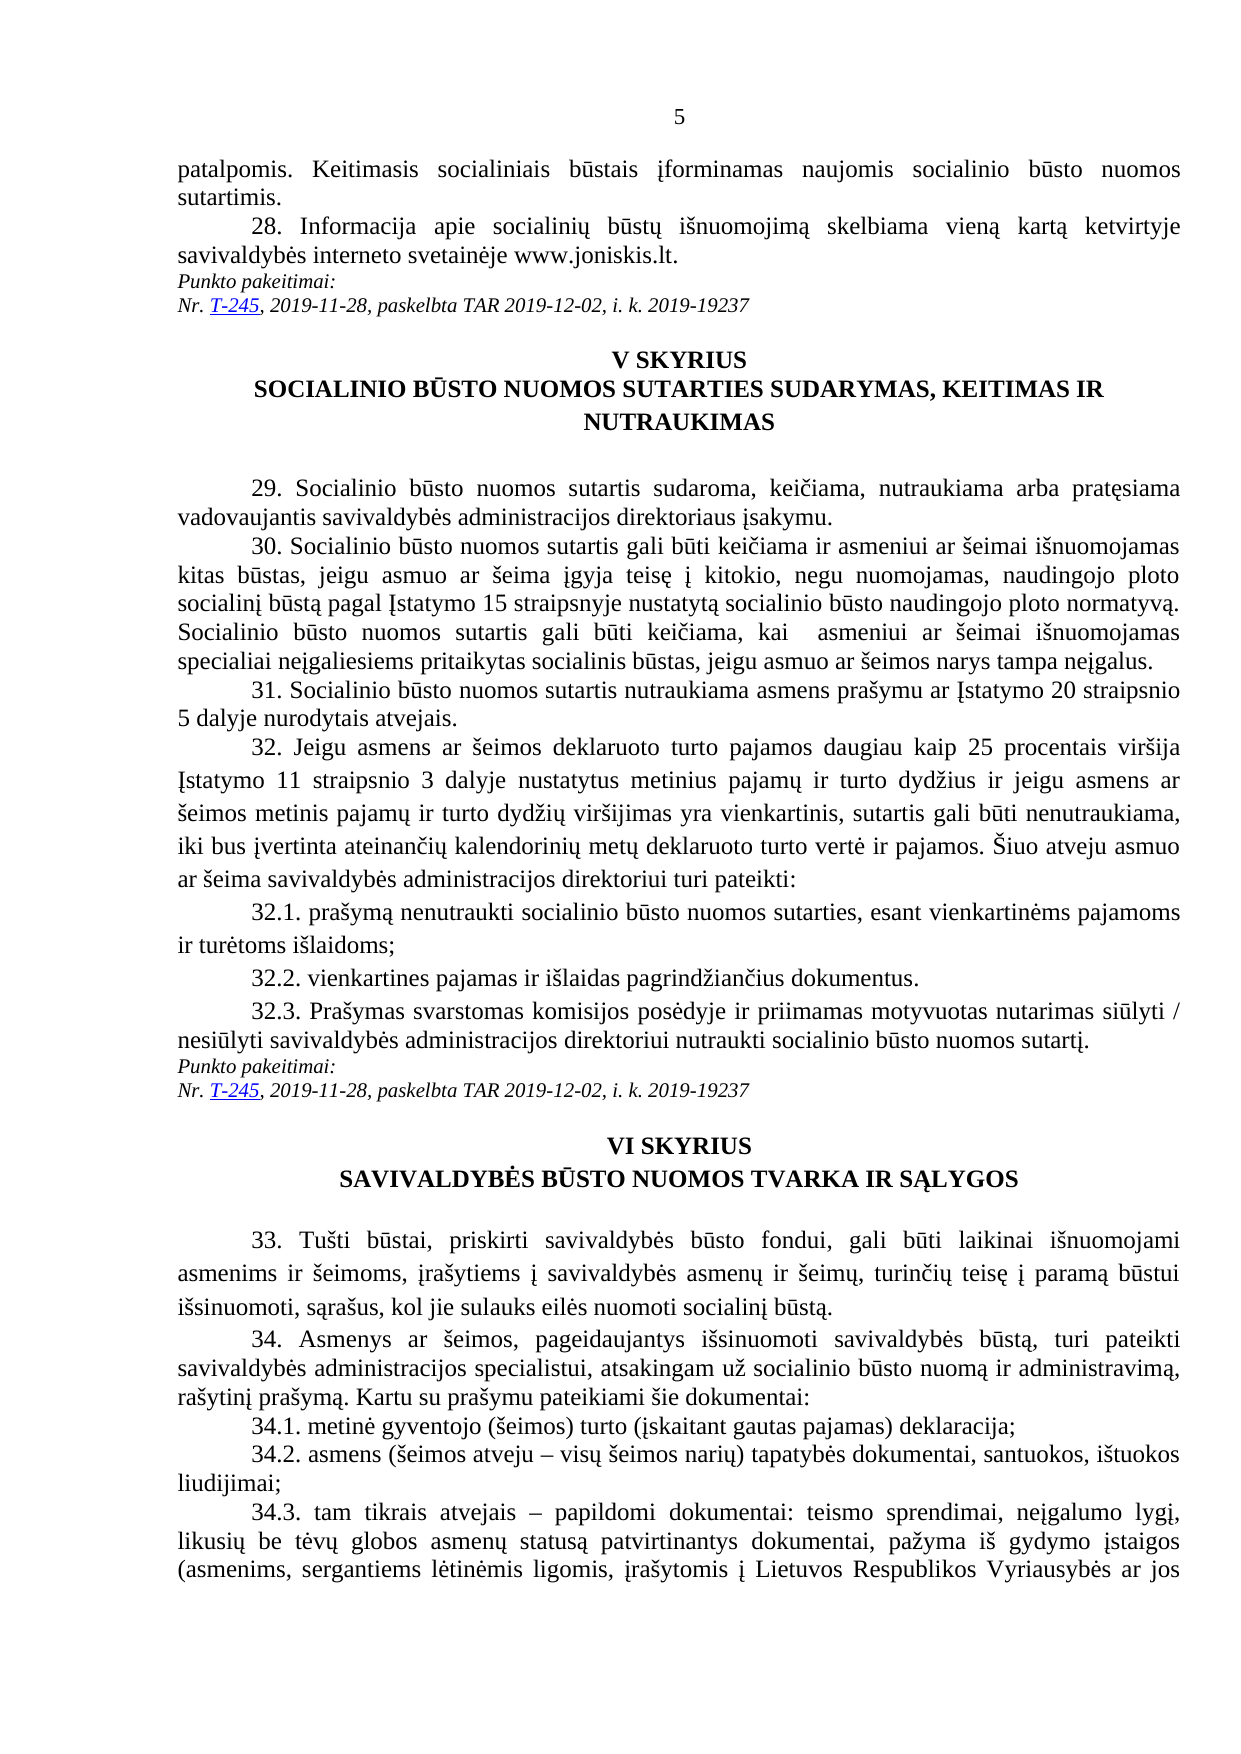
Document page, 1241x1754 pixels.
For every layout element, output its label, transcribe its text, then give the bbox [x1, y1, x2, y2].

text 28. Informacija apie socialinių būstų išnuomojimą skelbiama vieną kartą ketvirtyje savivaldybės interneto svetainėje www.joniskis.lt. [177, 211, 1181, 269]
text Socialinio būsto nuomos sutarties sudarymas, keitimas ir nutraukimas [177, 374, 1181, 436]
text SAVIVALDYBĖS BŪSTO NUOMOS TVARKA IR SĄLYGOS [177, 1164, 1181, 1192]
text 34. Asmenys ar šeimos, pageidaujantys išsinuomoti savivaldybės būstą, turi pateikti savivaldybės administracijos specialistui, atsakingam už socialinio būsto nuomą ir administravimą, rašytinį prašymą. Kartu su prašymu pateikiami šie dokumentai: [177, 1324, 1181, 1411]
text patalpomis. Keitimasis socialiniais būstais įforminamas naujomis socialinio būsto nuomos sutartimis. [177, 154, 1181, 211]
text 31. Socialinio būsto nuomos sutartis nutraukiama asmens prašymu ar Įstatymo 20 straipsnio 5 dalyje nurodytais atvejais. [177, 675, 1181, 732]
text 30. Socialinio būsto nuomos sutartis gali būti keičiama ir asmeniui ar šeimai išnuomojamas kitas būstas, jeigu asmuo ar šeima įgyja teisę į kitokio, negu nuomojamas, naudingojo ploto socialinį būstą pagal Įstatymo 15 straipsnyje nustatytą socialinio būsto naudingojo ploto normatyvą. Socialinio būsto nuomos sutartis gali būti keičiama, kai asmeniui ar šeimai išnuomojamas specialiai neįgaliesiems pritaikytas socialinis būstas, jeigu asmuo ar šeimos narys tampa neįgalus. [177, 531, 1181, 675]
text 32.2. vienkartines pajamas ir išlaidas pagrindžiančius dokumentus. [177, 963, 1181, 992]
text Nr. T-245, 2019-11-28, paskelbta TAR 2019-12-02, i. k. 2019-19237 [177, 293, 1181, 317]
text V SKYRIUS [177, 346, 1181, 374]
text Punkto pakeitimai: [177, 1054, 1181, 1078]
text 34.3. tam tikrais atvejais – papildomi dokumentai: teismo sprendimai, neįgalumo lygį, likusių be tėvų globos asmenų statusą patvirtinantys dokumentai, pažyma iš gydymo įstaigos (asmenims, sergantiems lėtinėmis ligomis, įrašytomis į Lietuvos Respublikos Vyriausybės ar jos [177, 1497, 1181, 1583]
text VI SKYRIUS [177, 1131, 1181, 1159]
text Nr. T-245, 2019-11-28, paskelbta TAR 2019-12-02, i. k. 2019-19237 [177, 1078, 1181, 1102]
text 29. Socialinio būsto nuomos sutartis sudaroma, keičiama, nutraukiama arba pratęsiama vadovaujantis savivaldybės administracijos direktoriaus įsakymu. [177, 473, 1181, 531]
text 34.1. metinė gyventojo (šeimos) turto (įskaitant gautas pajamas) deklaracija; [177, 1411, 1181, 1439]
text Punkto pakeitimai: [177, 269, 1181, 293]
text 32.1. prašymą nenutraukti socialinio būsto nuomos sutarties, esant vienkartinėms pajamoms ir turėtoms išlaidoms; [177, 897, 1181, 959]
text 32. Jeigu asmens ar šeimos deklaruoto turto pajamos daugiau kaip 25 procentais viršija Įstatymo 11 straipsnio 3 dalyje nustatytus metinius pajamų ir turto dydžius ir jeigu asmens ar šeimos metinis pajamų ir turto dydžių viršijimas yra vienkartinis, sutartis gali būti nenutraukiama, iki bus įvertinta ateinančių kalendorinių metų deklaruoto turto vertė ir pajamos. Šiuo atveju asmuo ar šeima savivaldybės administracijos direktoriui turi pateikti: [177, 732, 1181, 893]
text 34.2. asmens (šeimos atveju – visų šeimos narių) tapatybės dokumentai, santuokos, ištuokos liudijimai; [177, 1439, 1181, 1497]
text 32.3. Prašymas svarstomas komisijos posėdyje ir priimamas motyvuotas nutarimas siūlyti / nesiūlyti savivaldybės administracijos direktoriui nutraukti socialinio būsto nuomos sutartį. [177, 996, 1181, 1054]
text 33. Tušti būstai, priskirti savivaldybės būsto fondui, gali būti laikinai išnuomojami asmenims ir šeimoms, įrašytiems į savivaldybės asmenų ir šeimų, turinčių teisę į paramą būstui išsinuomoti, sąrašus, kol jie sulauks eilės nuomoti socialinį būstą. [177, 1226, 1181, 1320]
